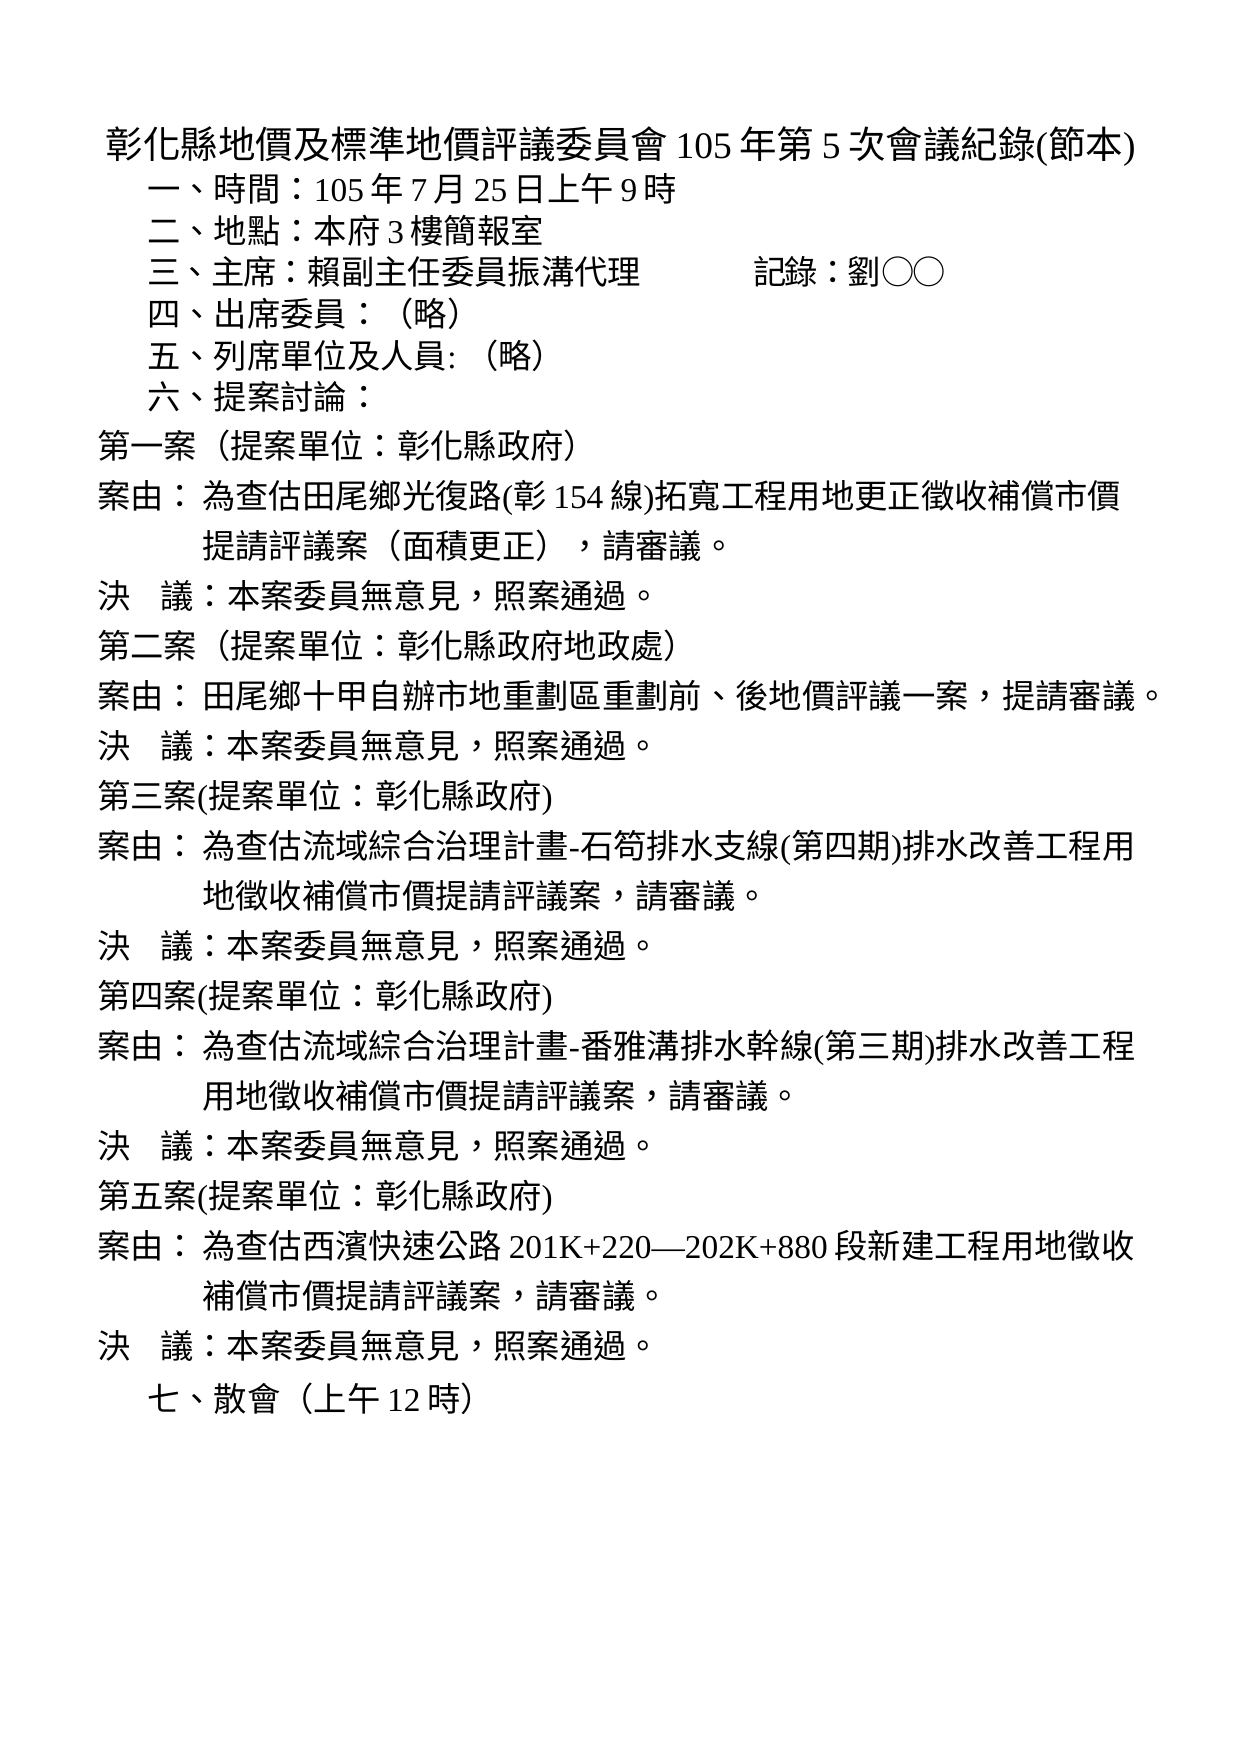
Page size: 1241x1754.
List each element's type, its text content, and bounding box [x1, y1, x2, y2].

list 六、提案討論： [147, 376, 1144, 418]
list 三、主席：賴副主任委員振溝代理 記錄：劉○○ [147, 251, 1144, 293]
list 一、時間：105年7月25日上午9時 [147, 168, 1144, 210]
list 四、出席委員：（略） [147, 293, 1144, 335]
text 案由： 為查估流域綜合治理計畫-石笱排水支線(第四期)排水改善工程用地徵收補償市價提請評議案，請審議。 [97, 818, 1144, 918]
text 第三案(提案單位：彰化縣政府) [97, 768, 1144, 818]
text 決 議：本案委員無意見，照案通過。 [97, 1318, 1144, 1368]
text 決 議：本案委員無意見，照案通過。 [97, 1118, 1144, 1168]
text 第一案（提案單位：彰化縣政府） [97, 418, 1144, 468]
text 決 議：本案委員無意見，照案通過。 [97, 568, 1144, 618]
text 第四案(提案單位：彰化縣政府) [97, 968, 1144, 1018]
text 彰化縣地價及標準地價評議委員會105年第5次會議紀錄(節本) [97, 118, 1144, 168]
list 五、列席單位及人員: （略） [147, 335, 1144, 376]
text 第二案（提案單位：彰化縣政府地政處） [97, 618, 1144, 668]
text 案由： 為查估流域綜合治理計畫-番雅溝排水幹線(第三期)排水改善工程用地徵收補償市價提請評議案，請審議。 [97, 1018, 1144, 1118]
text 決 議：本案委員無意見，照案通過。 [97, 718, 1144, 768]
text 七、散會（上午12時） [97, 1368, 1144, 1422]
text 決 議：本案委員無意見，照案通過。 [97, 918, 1144, 968]
text 第五案(提案單位：彰化縣政府) [97, 1168, 1144, 1218]
text 案由： 為查估西濱快速公路201K+220—202K+880段新建工程用地徵收補償市價提請評議案，請審議。 [97, 1218, 1144, 1318]
text 案由： 為查估田尾鄉光復路(彰154線)拓寬工程用地更正徵收補償市價提請評議案（面積更正），請審議。 [97, 468, 1144, 568]
text 案由： 田尾鄉十甲自辦市地重劃區重劃前、後地價評議一案，提請審議。 [97, 668, 1144, 718]
list 二、地點：本府3樓簡報室 [147, 210, 1144, 251]
